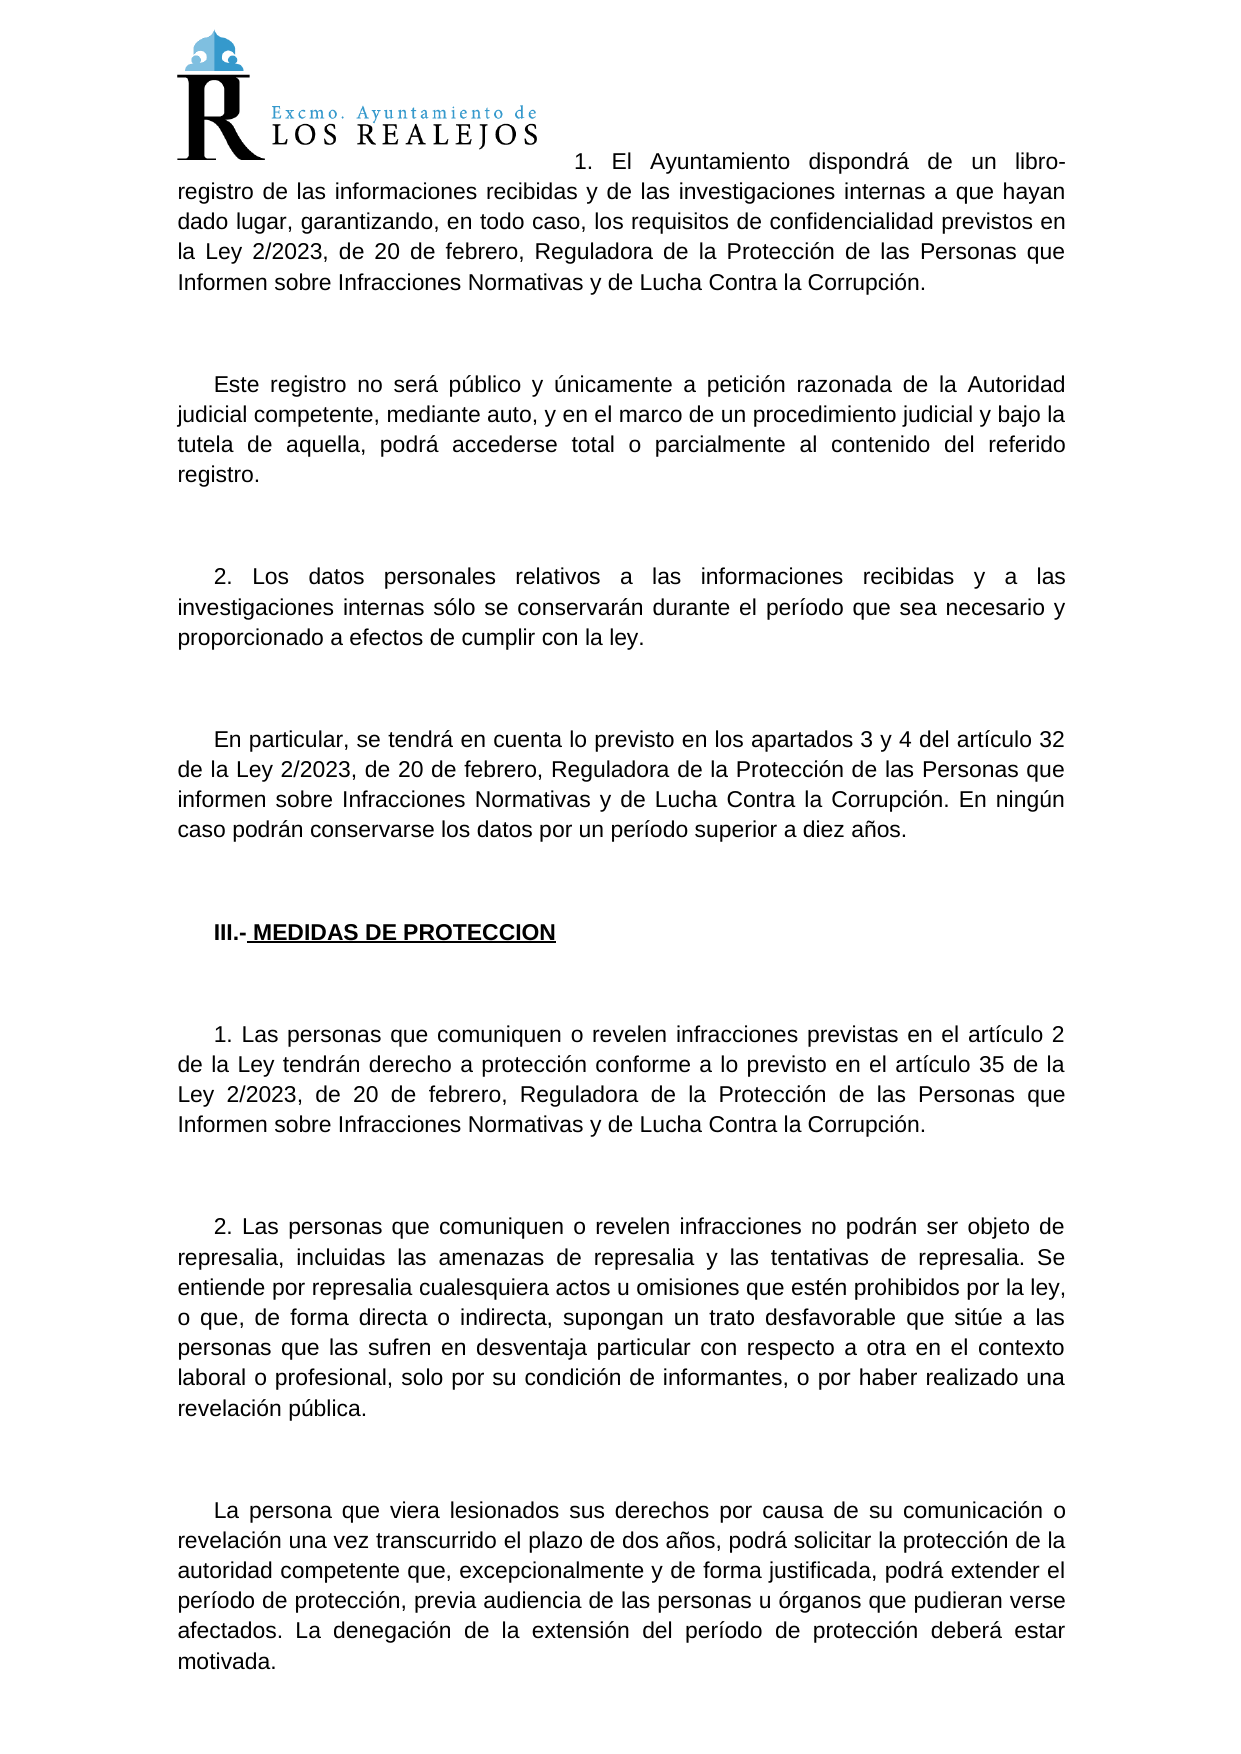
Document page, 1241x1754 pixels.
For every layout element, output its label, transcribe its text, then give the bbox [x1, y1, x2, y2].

subtitle Este registro no será público y únicamente a petición razonada de la Autoridad judicial competente, mediante auto, y en el marco de un procedimiento judicial y bajo la tutela de aquella, podrá accederse total o parcialmente al contenido del referido registro. [177, 371, 1066, 487]
subtitle 2. Los datos personales relativos a las informaciones recibidas y a las investigaciones internas sólo se conservarán durante el período que sea necesario y proporcionado a efectos de cumplir con la ley. [177, 563, 1066, 650]
subtitle 1. El Ayuntamiento dispondrá de un libro-registro de las informaciones recibidas y de las investigaciones internas a que hayan dado lugar, garantizando, en todo caso, los requisitos de confidencialidad previstos en la Ley 2/2023, de 20 de febrero, Reguladora de la Protección de las Personas que Informen sobre Infracciones Normativas y de Lucha Contra la Corrupción. [177, 148, 1066, 295]
subtitle 1. Las personas que comuniquen o revelen infracciones previstas en el artículo 2 de la Ley tendrán derecho a protección conforme a lo previsto en el artículo 35 de la Ley 2/2023, de 20 de febrero, Reguladora de la Protección de las Personas que Informen sobre Infracciones Normativas y de Lucha Contra la Corrupción. [177, 1021, 1066, 1137]
subtitle III.- MEDIDAS DE PROTECCION [177, 918, 1066, 945]
subtitle En particular, se tendrá en cuenta lo previsto en los apartados 3 y 4 del artículo 32 de la Ley 2/2023, de 20 de febrero, Reguladora de la Protección de las Personas que informen sobre Infracciones Normativas y de Lucha Contra la Corrupción. En ningún caso podrán conservarse los datos por un período superior a diez años. [177, 726, 1066, 843]
subtitle La persona que viera lesionados sus derechos por causa de su comunicación o revelación una vez transcurrido el plazo de dos años, podrá solicitar la protección de la autoridad competente que, excepcionalmente y de forma justificada, podrá extender el período de protección, previa audiencia de las personas u órganos que pudieran verse afectados. La denegación de la extensión del período de protección deberá estar motivada. [177, 1497, 1066, 1674]
subtitle 2. Las personas que comuniquen o revelen infracciones no podrán ser objeto de represalia, incluidas las amenazas de represalia y las tentativas de represalia. Se entiende por represalia cualesquiera actos u omisiones que estén prohibidos por la ley, o que, de forma directa o indirecta, supongan un trato desfavorable que sitúe a las personas que las sufren en desventaja particular con respecto a otra en el contexto laboral o profesional, solo por su condición de informantes, o por haber realizado una revelación pública. [177, 1213, 1066, 1421]
